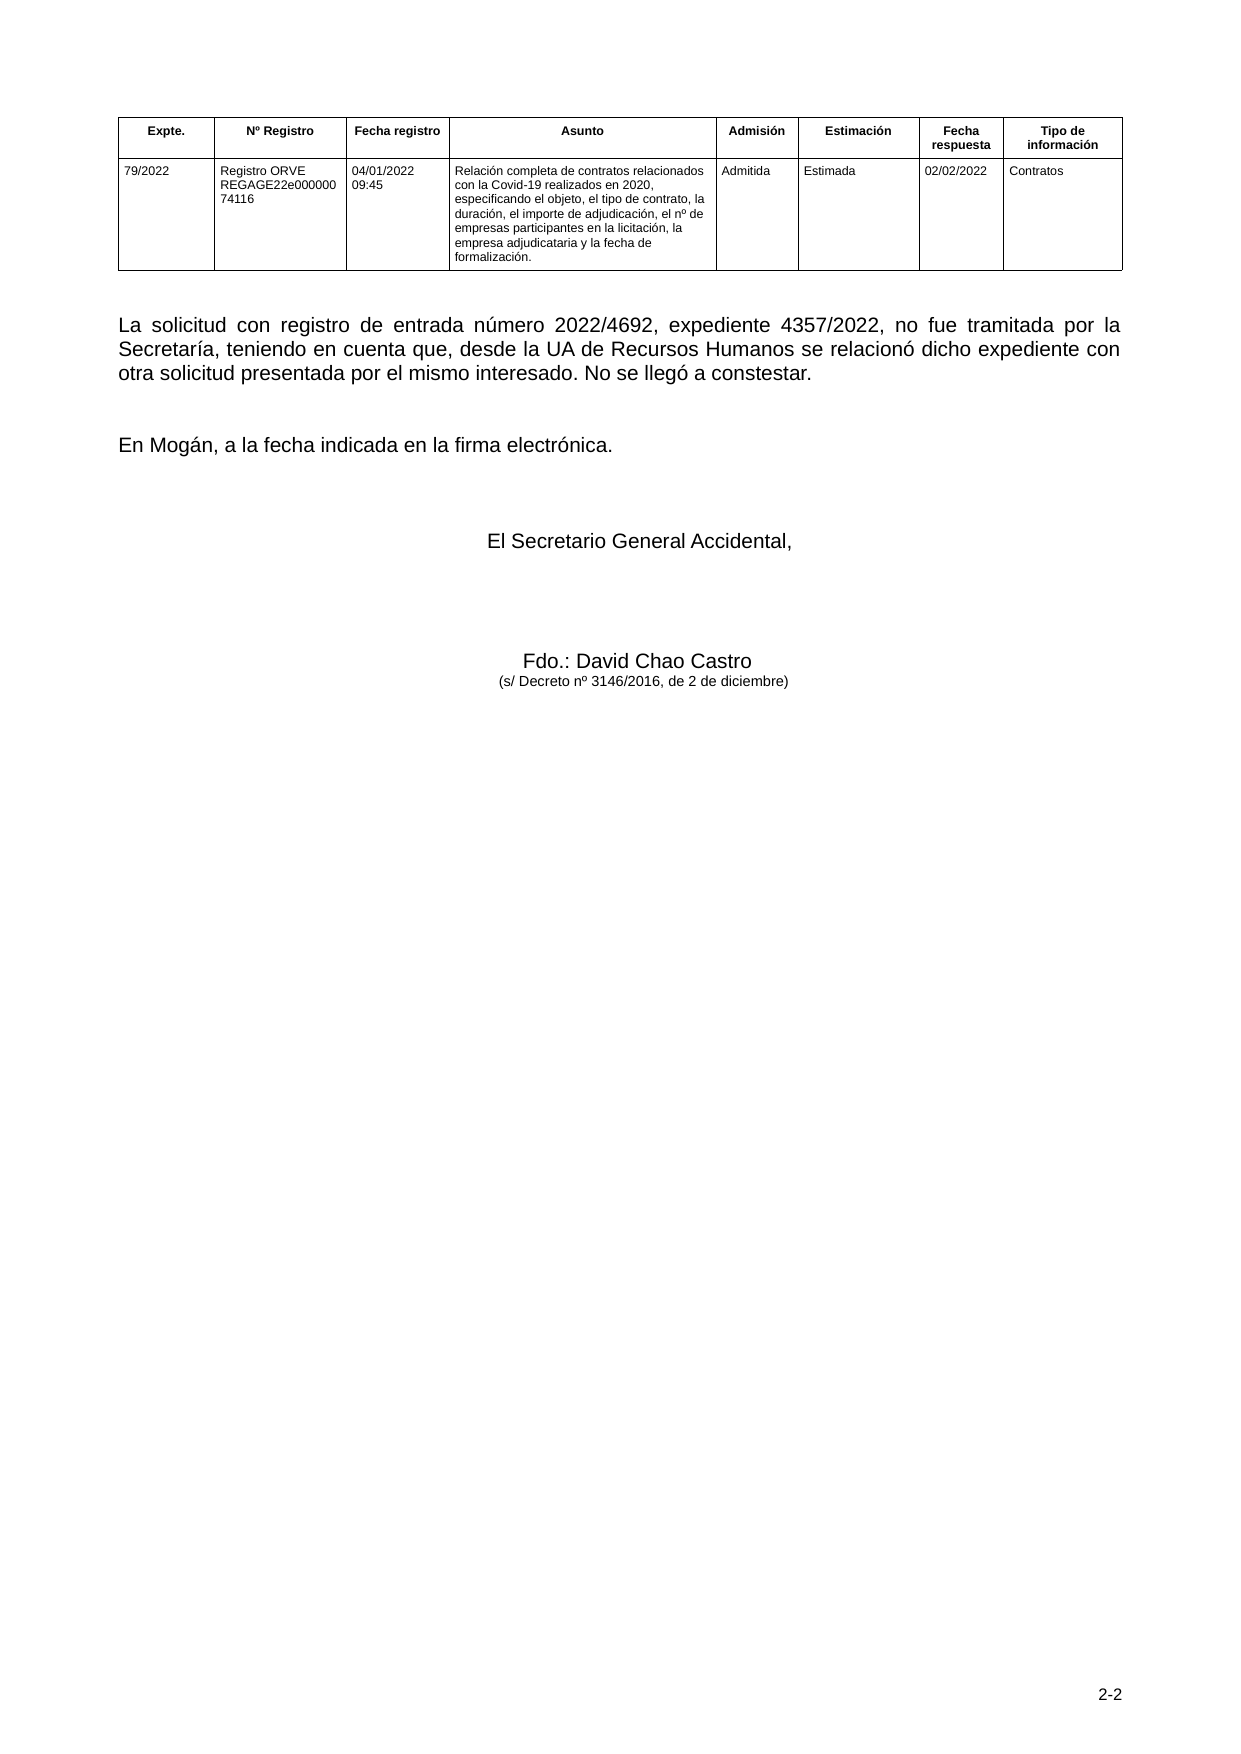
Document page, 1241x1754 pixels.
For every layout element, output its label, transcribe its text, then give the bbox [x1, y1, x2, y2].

table_cell 04/01/2022 09:45 [347, 159, 449, 270]
table_cell Relación completa de contratos relacionados con la Covid-19 realizados en 2020, especificando el objeto, el tipo de contrato, la duración, el importe de adjudicación, el nº de empresas participantes en la licitación, la empresa adjudicataria y la fecha de formalización. [450, 159, 716, 270]
table_header Nº Registro [215, 118, 346, 158]
table_header Asunto [450, 118, 716, 158]
table_header Admisión [717, 118, 798, 158]
text En Mogán, a la fecha indicada en la firma electrónica. [118, 433, 1122, 457]
table_cell Estimada [799, 159, 919, 270]
table_cell Registro ORVE REGAGE22e00000074116 [215, 159, 346, 270]
text Fdo.: David Chao Castro [118, 648, 1122, 672]
table_cell Admitida [717, 159, 798, 270]
text La solicitud con registro de entrada número 2022/4692, expediente 4357/2022, no fue tramitada por la Secretaría, teniendo en cuenta que, desde la UA de Recursos Humanos se relacionó dicho expediente con otra solicitud presentada por el mismo interesado. No se llegó a constestar. [118, 313, 1122, 385]
table_header Fecha registro [347, 118, 449, 158]
table_header Fecha respuesta [920, 118, 1003, 158]
table_cell 02/02/2022 [920, 159, 1003, 270]
table_header Expte. [119, 118, 214, 158]
text El Secretario General Accidental, [118, 529, 1122, 553]
table_cell 79/2022 [119, 159, 214, 270]
table_header Tipo de información [1004, 118, 1122, 158]
text (s/ Decreto nº 3146/2016, de 2 de diciembre) [118, 672, 1122, 689]
table_cell Contratos [1004, 159, 1122, 270]
table_header Estimación [799, 118, 919, 158]
